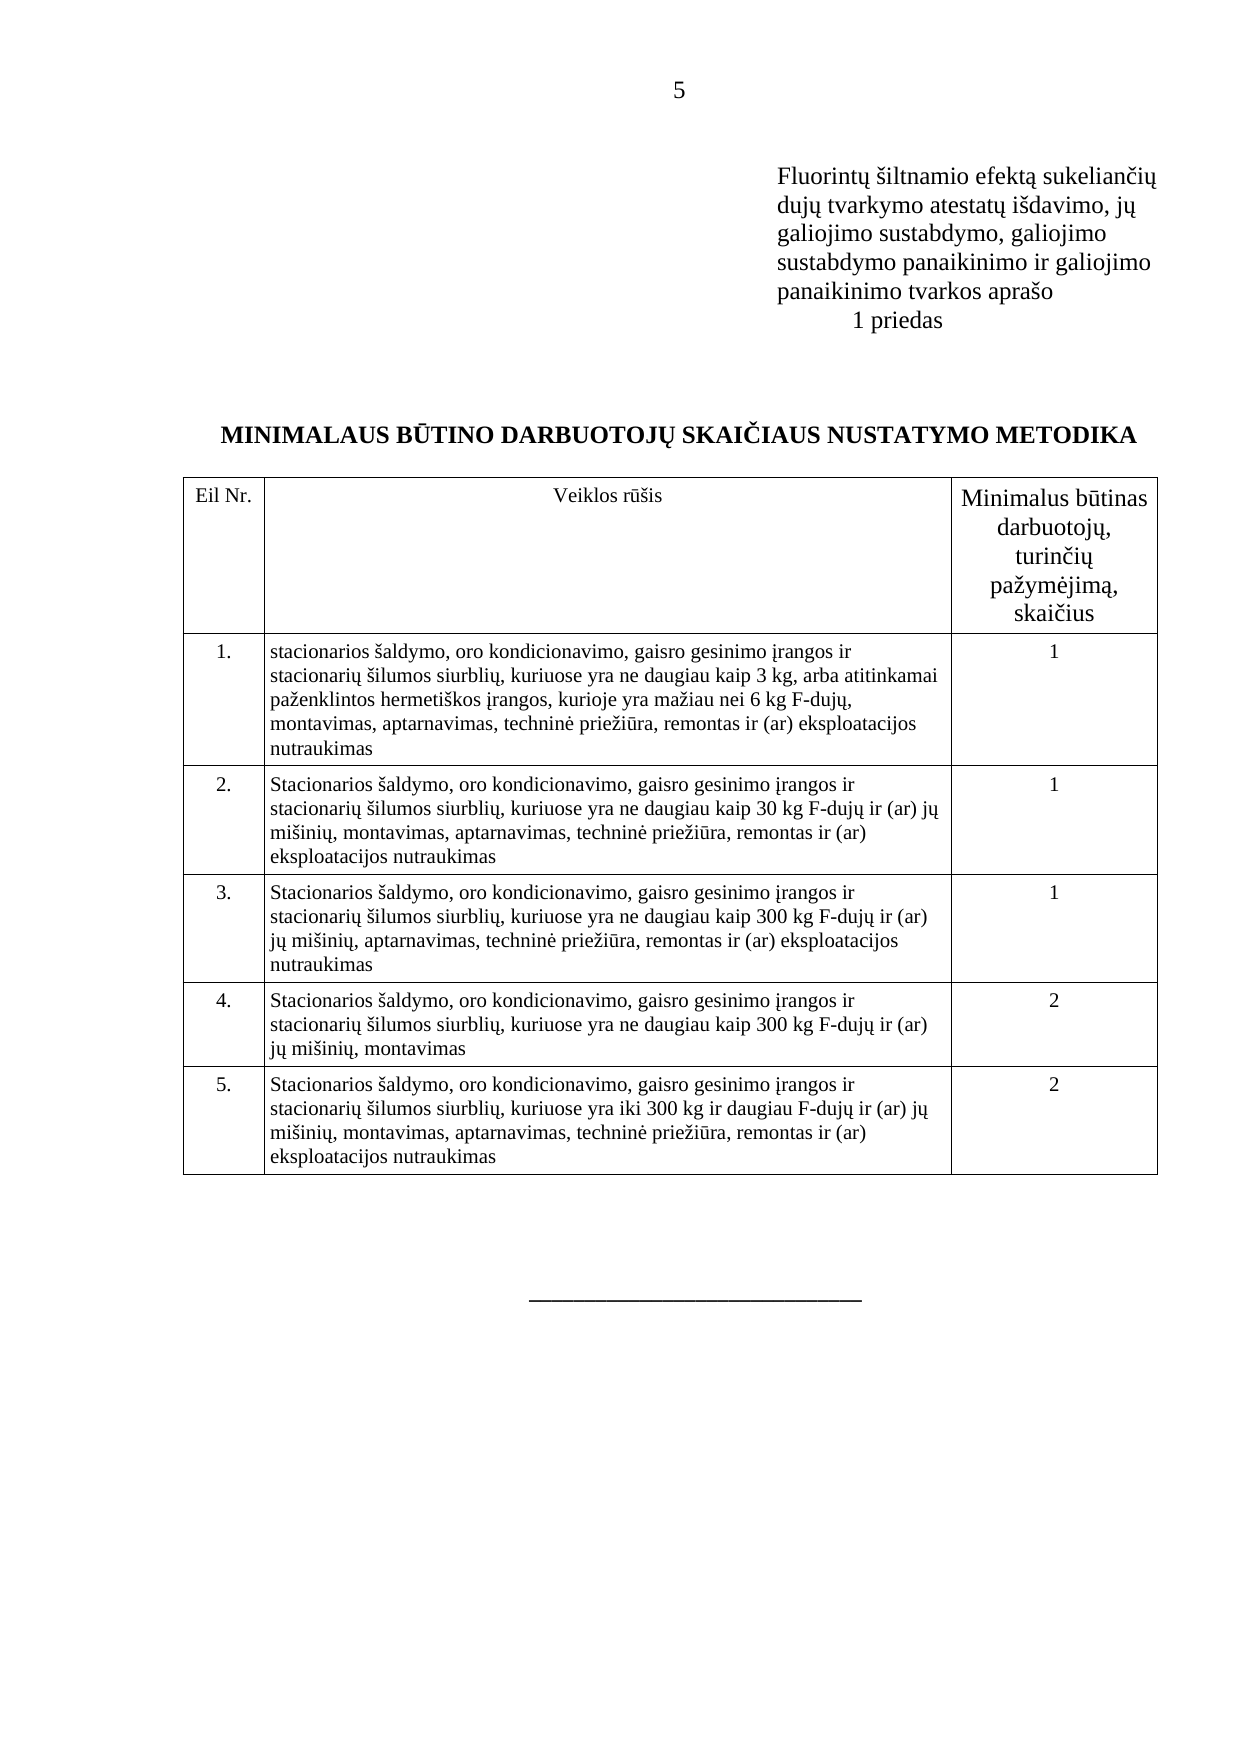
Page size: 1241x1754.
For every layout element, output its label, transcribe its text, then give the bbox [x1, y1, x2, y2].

table_cell 5. [184, 1067, 264, 1174]
table_cell 1 [952, 634, 1157, 765]
table_cell Stacionarios šaldymo, oro kondicionavimo, gaisro gesinimo įrangos ir stacionarių šilumos siurblių, kuriuose yra iki 300 kg ir daugiau F-dujų ir (ar) jų mišinių, montavimas, aptarnavimas, techninė priežiūra, remontas ir (ar) eksploatacijos nutraukimas [265, 1067, 951, 1174]
table_cell Stacionarios šaldymo, oro kondicionavimo, gaisro gesinimo įrangos ir stacionarių šilumos siurblių, kuriuose yra ne daugiau kaip 300 kg F-dujų ir (ar) jų mišinių, montavimas [265, 983, 951, 1066]
table_cell Stacionarios šaldymo, oro kondicionavimo, gaisro gesinimo įrangos ir stacionarių šilumos siurblių, kuriuose yra ne daugiau kaip 30 kg F-dujų ir (ar) jų mišinių, montavimas, aptarnavimas, techninė priežiūra, remontas ir (ar) eksploatacijos nutraukimas [265, 766, 951, 873]
text Fluorintų šiltnamio efektą sukeliančių dujų tvarkymo atestatų išdavimo, jų galiojimo sustabdymo, galiojimo sustabdymo panaikinimo ir galiojimo panaikinimo tvarkos aprašo 1 priedas [777, 161, 1181, 333]
table_cell 1 [952, 766, 1157, 873]
text MinimalAus būtino darbuotojų skaičiaus nustatymo METODIKA [177, 420, 1181, 448]
table_header Minimalus būtinas darbuotojų, turinčių pažymėjimą, skaičius [952, 478, 1157, 633]
table_cell 1 [952, 875, 1157, 982]
table_cell 3. [184, 875, 264, 982]
table_cell 2 [952, 1067, 1157, 1174]
text ______________________________ [177, 1272, 1181, 1306]
table_cell 1. [184, 634, 264, 765]
table_cell 4. [184, 983, 264, 1066]
table_cell 2. [184, 766, 264, 873]
table_header Eil Nr. [184, 478, 264, 633]
table_cell stacionarios šaldymo, oro kondicionavimo, gaisro gesinimo įrangos ir stacionarių šilumos siurblių, kuriuose yra ne daugiau kaip 3 kg, arba atitinkamai paženklintos hermetiškos įrangos, kurioje yra mažiau nei 6 kg F-dujų, montavimas, aptarnavimas, techninė priežiūra, remontas ir (ar) eksploatacijos nutraukimas [265, 634, 951, 765]
table_header Veiklos rūšis [265, 478, 951, 633]
table_cell 2 [952, 983, 1157, 1066]
table_cell Stacionarios šaldymo, oro kondicionavimo, gaisro gesinimo įrangos ir stacionarių šilumos siurblių, kuriuose yra ne daugiau kaip 300 kg F-dujų ir (ar) jų mišinių, aptarnavimas, techninė priežiūra, remontas ir (ar) eksploatacijos nutraukimas [265, 875, 951, 982]
